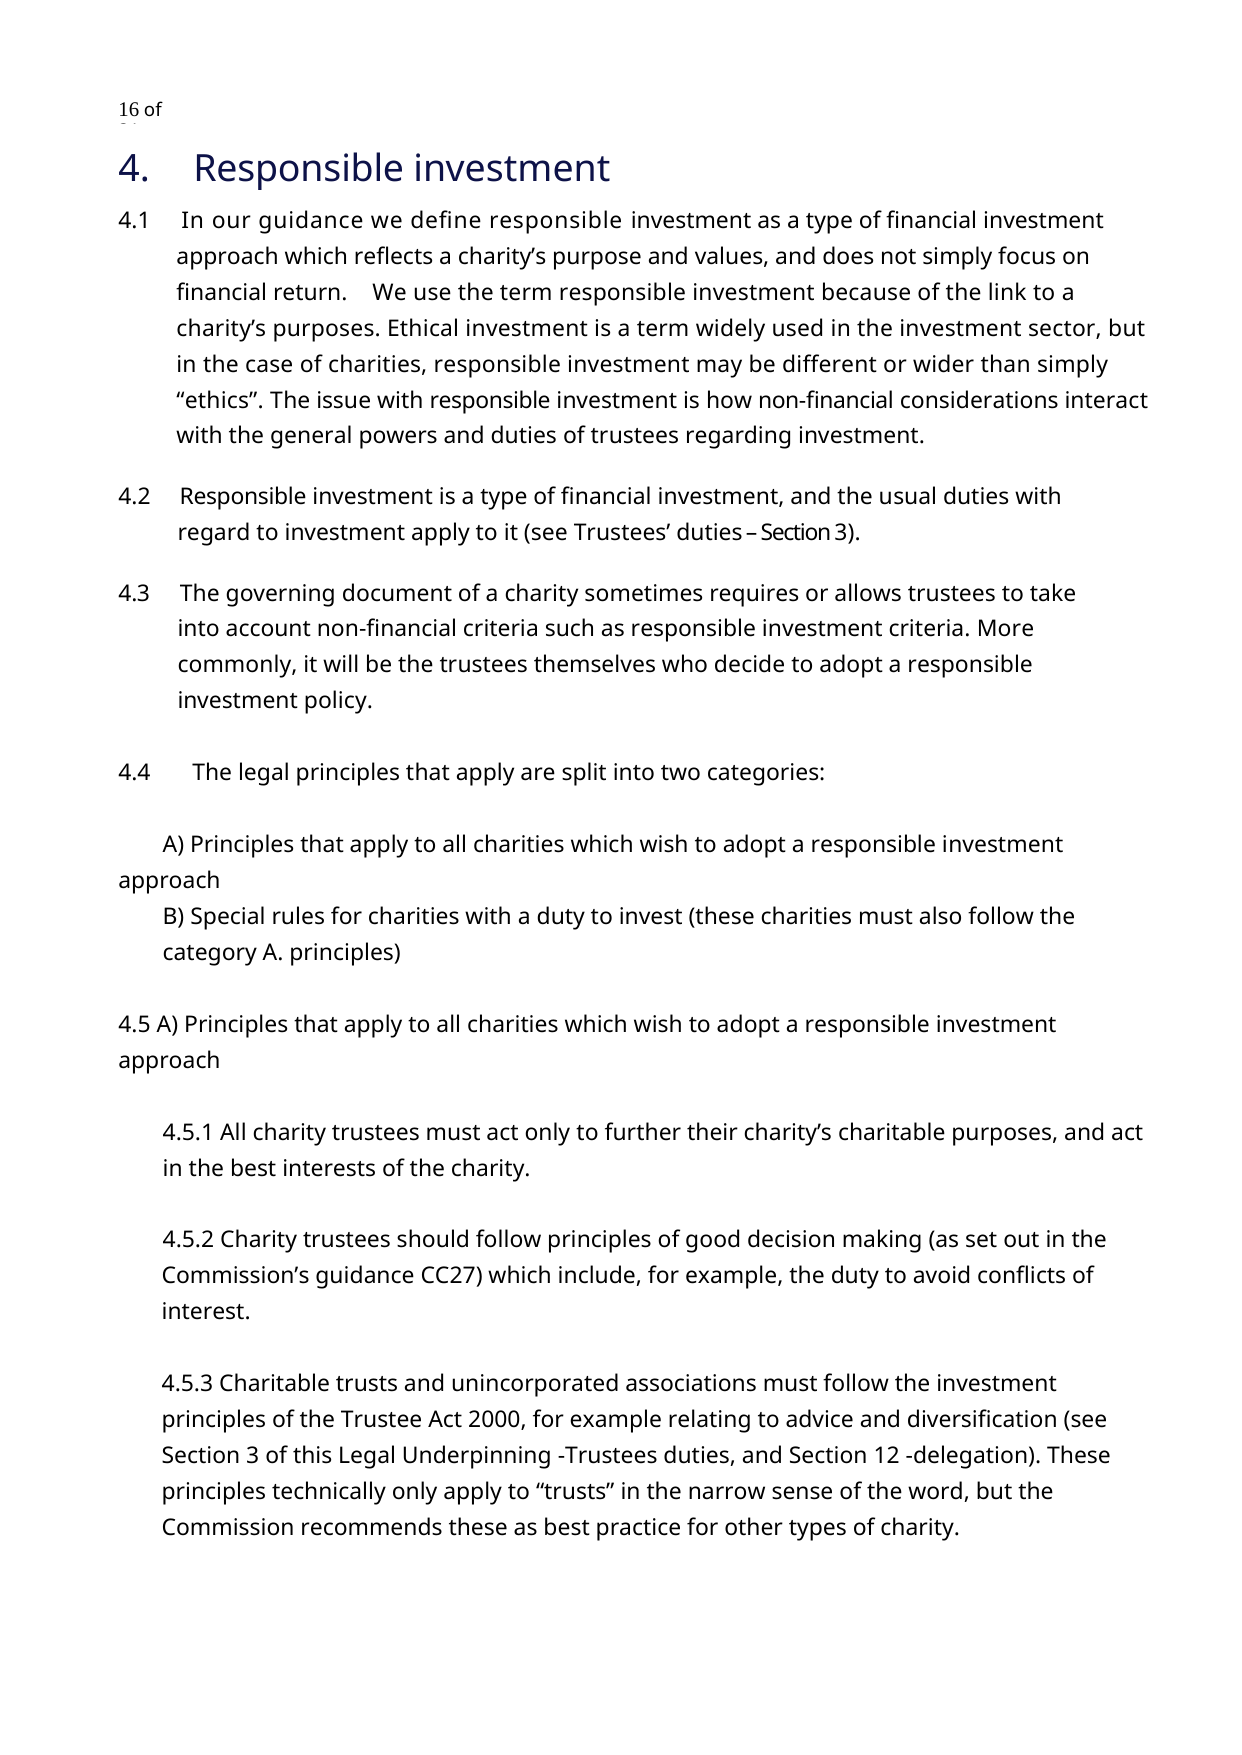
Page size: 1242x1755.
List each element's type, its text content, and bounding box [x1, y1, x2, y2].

text 4.2 Responsible investment is a type of financial investment, and the usual duties with regard to investment apply to it (see Trustees’ duties – Section 3). [118, 480, 1112, 547]
subtitle 4. Responsible investment [118, 142, 1154, 193]
text A) Principles that apply to all charities which wish to adopt a responsible investment approach [118, 828, 1154, 895]
text 4.5.2 Charity trustees should follow principles of good decision making (as set out in the Commission’s guidance CC27) which include, for example, the duty to avoid conflicts of interest. [161, 1223, 1154, 1326]
text 4.1 In our guidance we define responsible investment as a type of financial investment approach which reflects a charity’s purpose and values, and does not simply focus on financial return. We use the term responsible investment because of the link to a charity’s purposes. Ethical investment is a term widely used in the investment sector, but in the case of charities, responsible investment may be different or wider than simply “ethics”. The issue with responsible investment is how non-financial considerations interact with the general powers and duties of trustees regarding investment. [118, 204, 1154, 451]
text 4.5 A) Principles that apply to all charities which wish to adopt a responsible investment approach [118, 1008, 1154, 1075]
text 4.3 The governing document of a charity sometimes requires or allows trustees to take into account non-financial criteria such as responsible investment criteria. More commonly, it will be the trustees themselves who decide to adopt a responsible investment policy. [118, 576, 1093, 716]
text 4.5.3 Charitable trusts and unincorporated associations must follow the investment principles of the Trustee Act 2000, for example relating to advice and diversification (see Section 3 of this Legal Underpinning -Trustees duties, and Section 12 -delegation). These principles technically only apply to “trusts” in the narrow sense of the word, but the Commission recommends these as best practice for other types of charity. [161, 1367, 1154, 1542]
text B) Special rules for charities with a duty to invest (these charities must also follow the category A. principles) [162, 900, 1154, 967]
text 4.5.1 All charity trustees must act only to further their charity’s charitable purposes, and act in the best interests of the charity. [162, 1116, 1154, 1183]
text 4.4 The legal principles that apply are split into two categories: [117, 756, 1154, 787]
